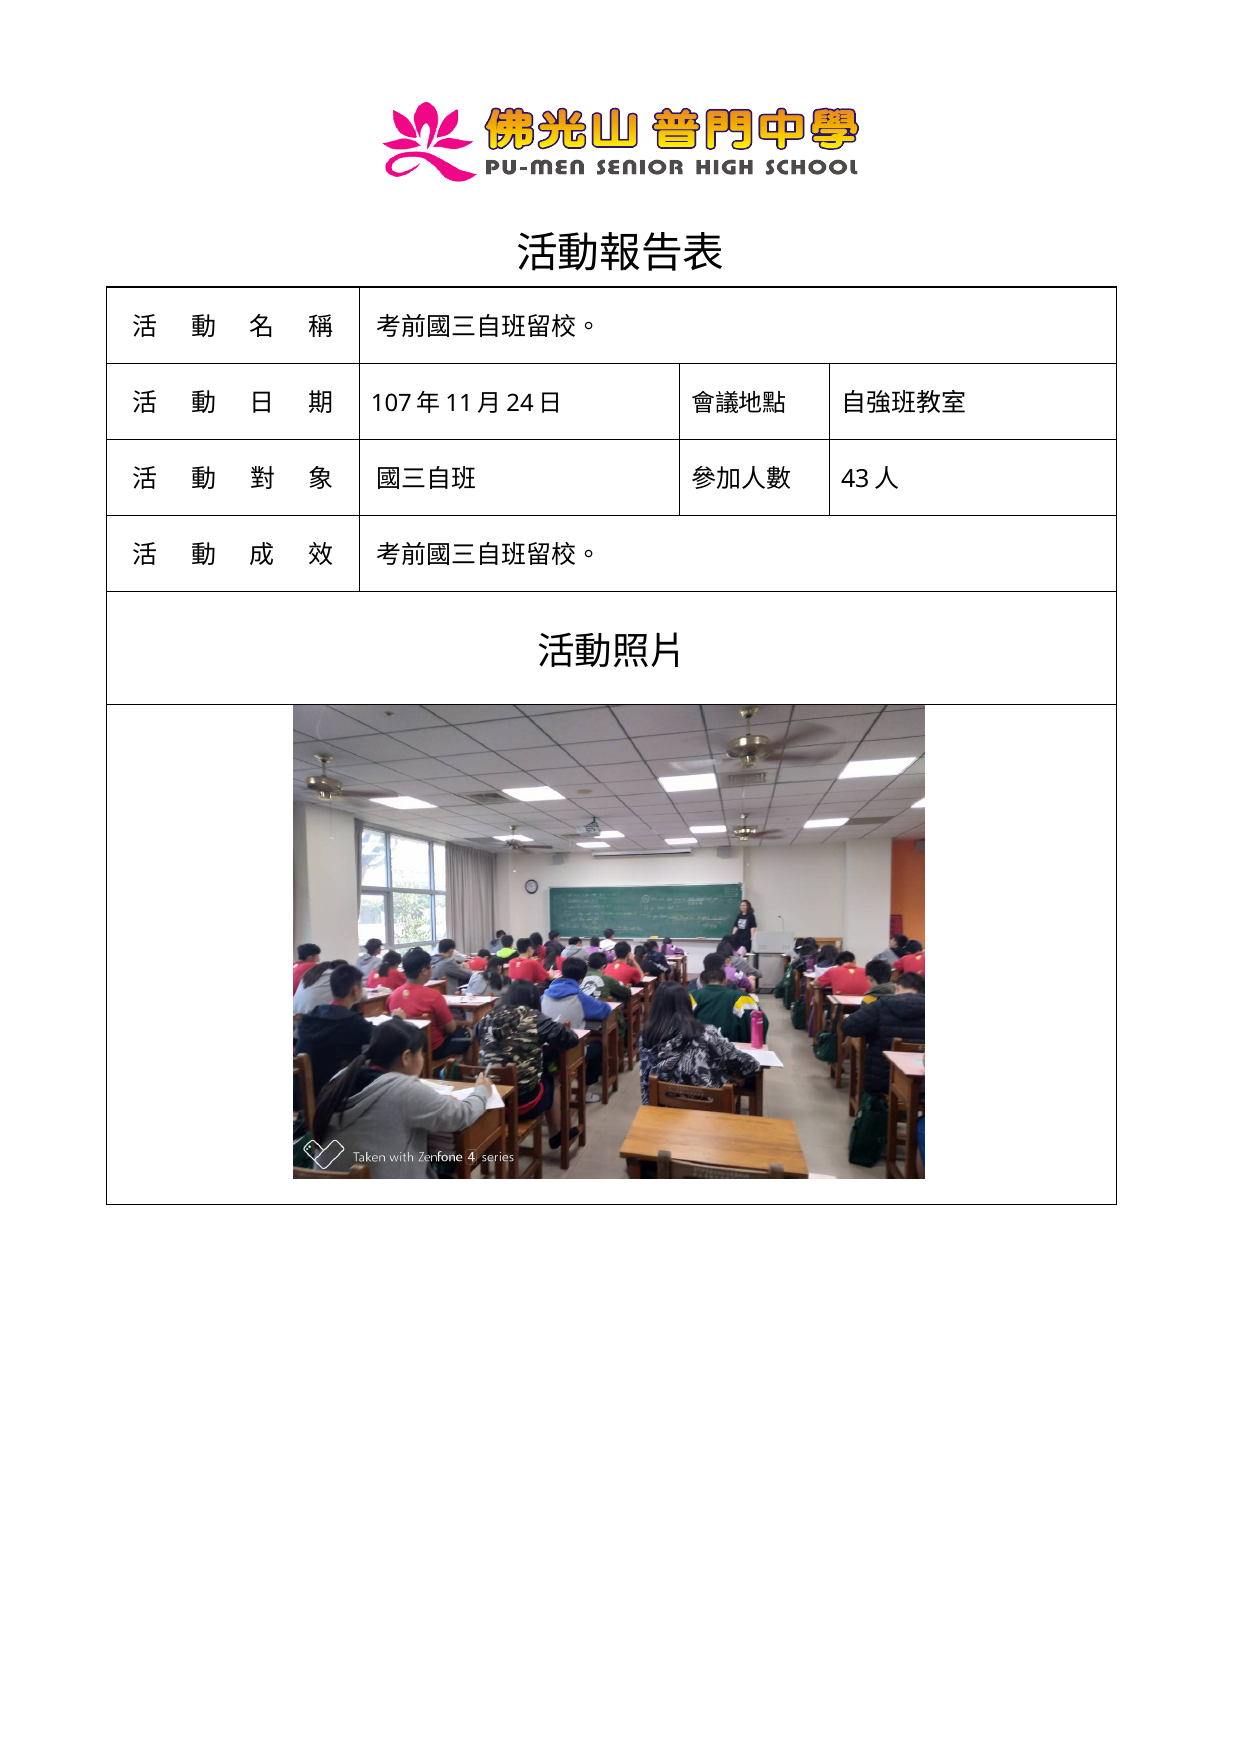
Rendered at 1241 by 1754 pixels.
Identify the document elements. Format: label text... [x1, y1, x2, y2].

table_cell 43人 [830, 440, 1116, 514]
table_cell 活動對象 [107, 440, 359, 514]
table_cell 自強班教室 [830, 364, 1116, 438]
table_cell 活動成效 [107, 516, 359, 591]
picture [378, 98, 862, 185]
table_header 活動名稱 [107, 288, 359, 362]
table_cell 活動照片 [107, 592, 1116, 704]
table_cell 會議地點 [680, 364, 829, 438]
table_cell 參加人數 [680, 440, 829, 514]
table_cell 考前國三自班留校。 [360, 516, 1116, 591]
table_header 考前國三自班留校。 [360, 288, 1116, 362]
table_cell [107, 705, 1116, 1204]
text 活動報告表 [118, 211, 1122, 286]
table_cell 國三自班 [360, 440, 679, 514]
table_cell 活動日期 [107, 364, 359, 438]
picture [293, 705, 925, 1179]
table_cell 107年11月24日 [360, 364, 679, 438]
